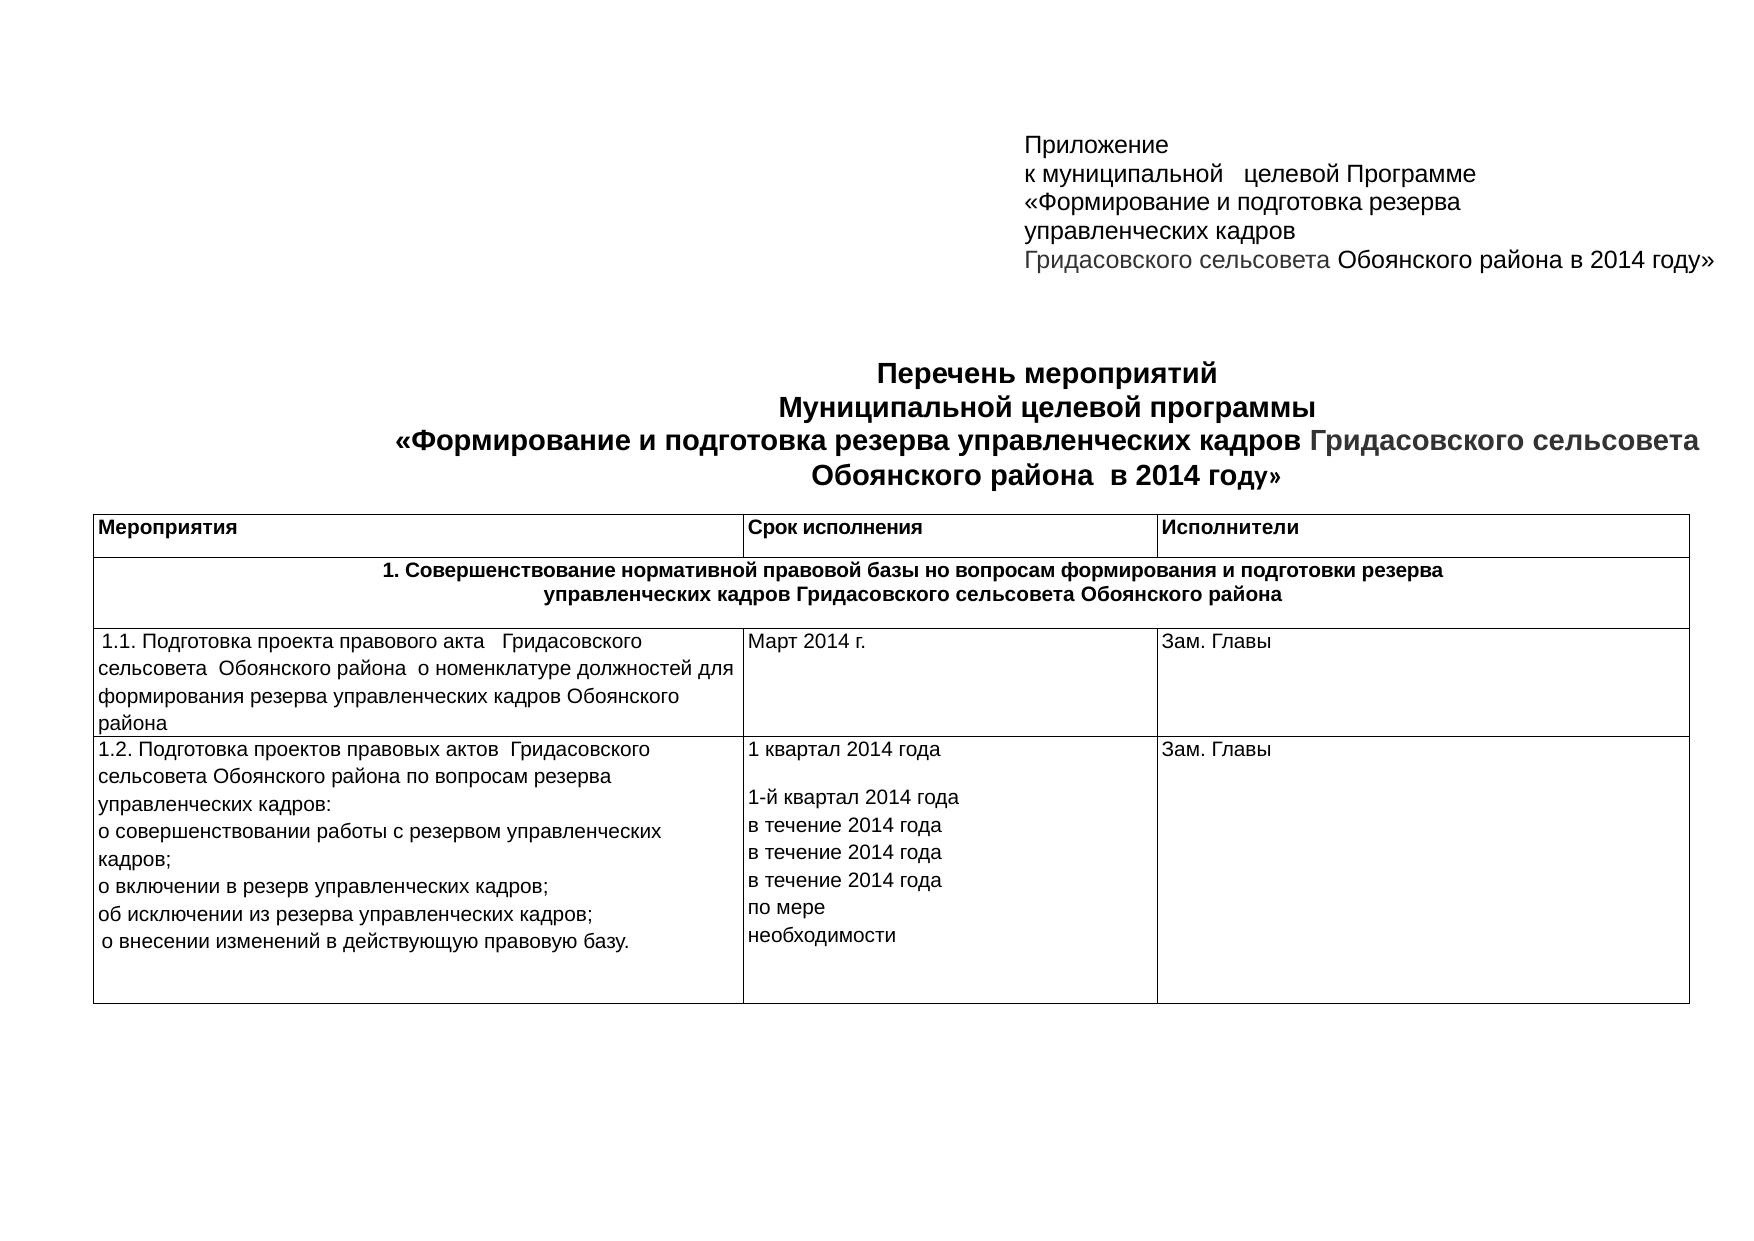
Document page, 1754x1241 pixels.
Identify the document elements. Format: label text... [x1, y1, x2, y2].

text к муниципальной целевой Программе [94, 159, 1754, 187]
table_cell 1.2. Подготовка проектов правовых актов Гридасовского сельсовета Обоянского района по вопросам резерва управленческих кадров: о совершенствовании работы с резервом управленческих кадров; о включении в резерв управленческих кадров; об исключении из резерва управленческих кадров; о внесении изменений в действующую правовую базу. [94, 737, 743, 1003]
text Обоянского района в 2014 году» [19, 457, 1754, 492]
text «Формирование и подготовка резерва [94, 187, 1754, 216]
table_cell Зам. Главы [1158, 629, 1689, 736]
text «Формирование и подготовка резерва управленческих кадров Гридасовского сельсовета [19, 423, 1754, 457]
table_cell Зам. Главы [1158, 737, 1689, 1003]
text Приложение [94, 130, 1754, 159]
text управленческих кадров [94, 216, 1754, 245]
text Муниципальной целевой программы [19, 390, 1754, 423]
table_header Исполнители [1158, 515, 1689, 557]
table_header Срок исполнения [744, 515, 1157, 557]
table_cell 1 квартал 2014 года 1-й квартал 2014 года в течение 2014 года в течение 2014 года в течение 2014 года по мере необходимости [744, 737, 1157, 1003]
text Гридасовского сельсовета Обоянского района в 2014 году» [94, 245, 1754, 274]
table_cell 1. Совершенствование нормативной правовой базы но вопросам формирования и подготовки резерва управленческих кадров Гридасовского сельсовета Обоянского района [94, 558, 1689, 628]
table_cell 1.1. Подготовка проекта правового акта Гридасовского сельсовета Обоянского района о номенклатуре должностей для формирования резерва управленческих кадров Обоянского района [94, 629, 743, 736]
text Перечень мероприятий [19, 356, 1754, 390]
table_cell Март 2014 г. [744, 629, 1157, 736]
table_header Мероприятия [94, 515, 743, 557]
